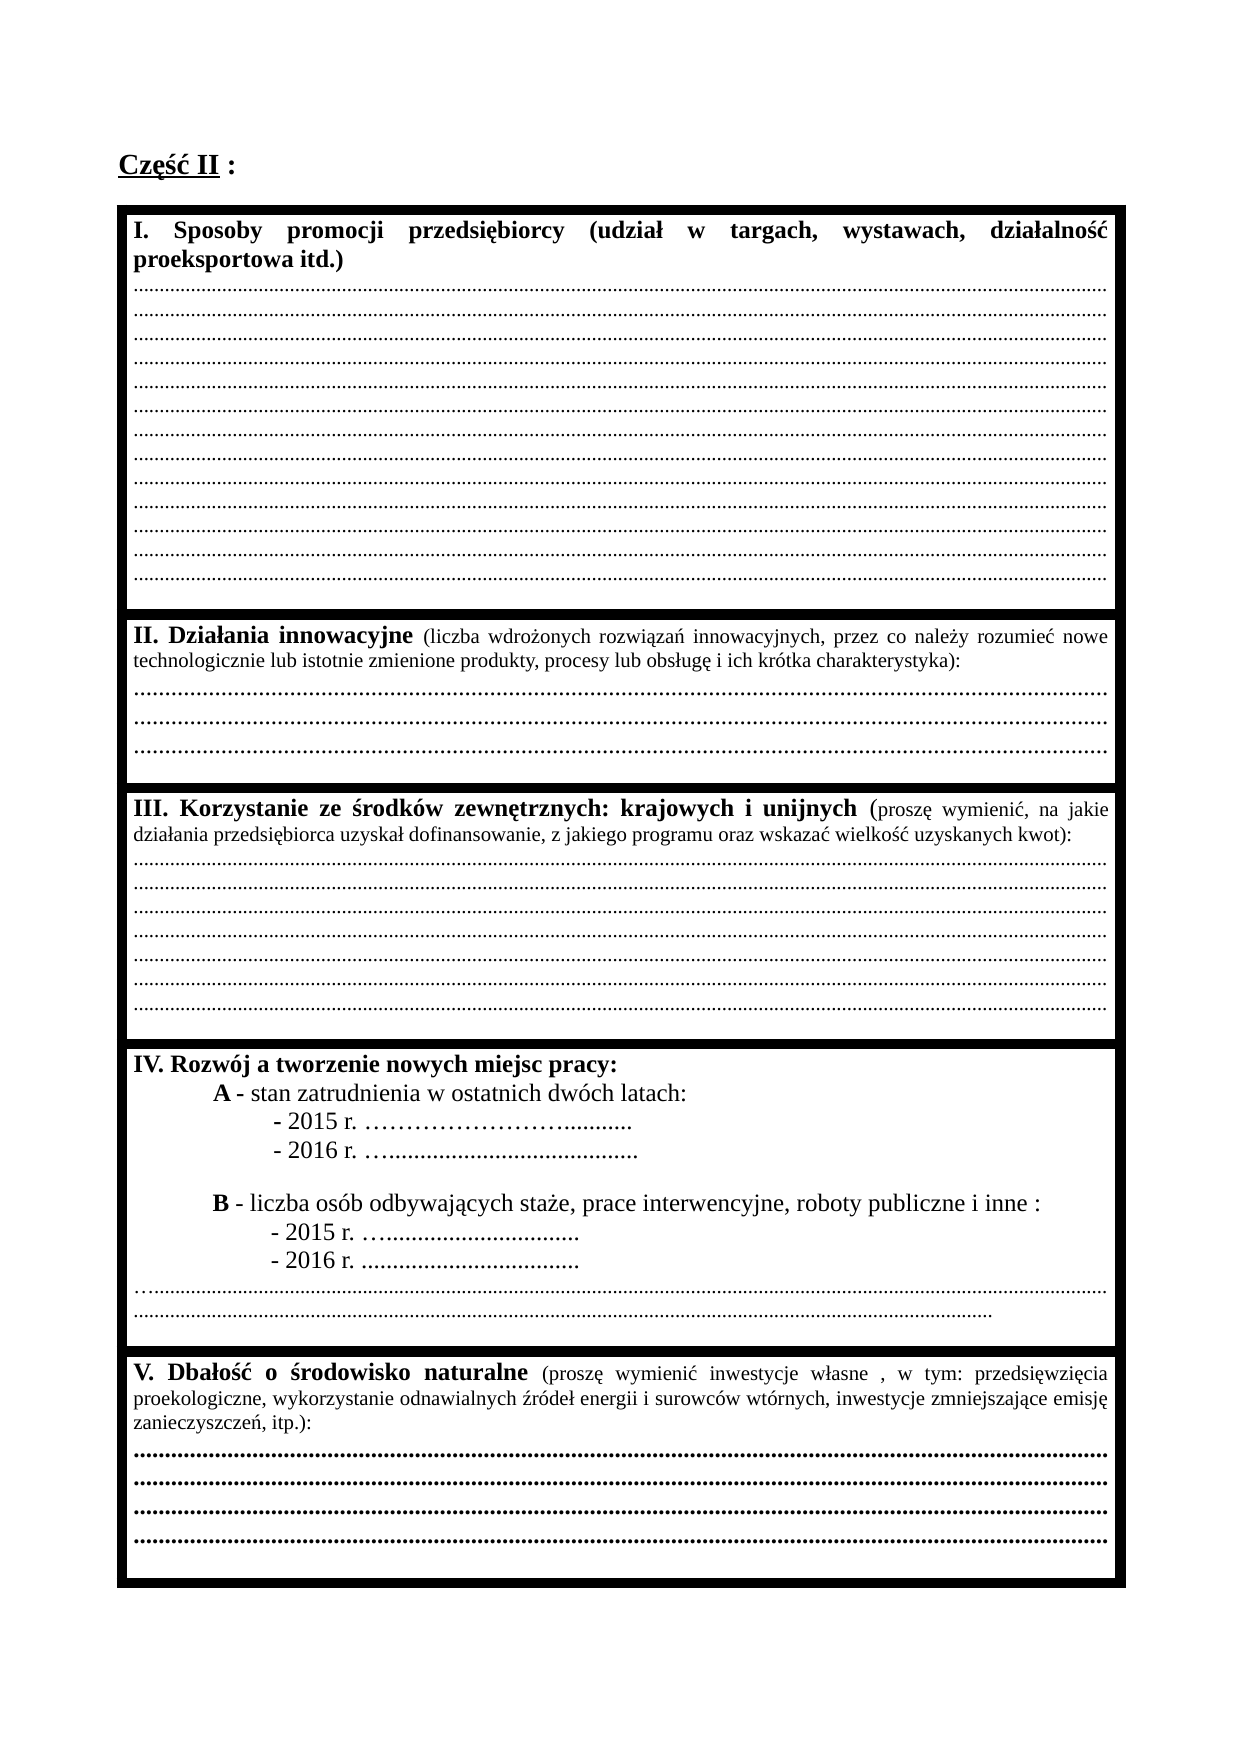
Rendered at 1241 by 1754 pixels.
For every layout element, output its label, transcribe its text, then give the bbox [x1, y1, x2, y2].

table_cell V. Dbałość o środowisko naturalne (proszę wymienić inwestycje własne , w tym: przedsięwzięcia proekologiczne, wykorzystanie odnawialnych źródeł energii i surowców wtórnych, inwestycje zmniejszające emisję zanieczyszczeń, itp.): ................................................................................................................................................................................................................................................................................................................................................................................................................................................................................................................................................................................................................................................ [127, 1357, 1115, 1577]
table_cell IV. Rozwój a tworzenie nowych miejsc pracy: A - stan zatrudnienia w ostatnich dwóch latach: - 2015 r. ……………………........... - 2016 r. …........................................ B - liczba osób odbywających staże, prace interwencyjne, roboty publiczne i inne : - 2015 r. …............................... - 2016 r. ................................... …............................................................................................................................................................................................................................................................................................................................................................ [127, 1049, 1115, 1346]
table_cell II. Działania innowacyjne (liczba wdrożonych rozwiązań innowacyjnych, przez co należy rozumieć nowe technologicznie lub istotnie zmienione produkty, procesy lub obsługę i ich krótka charakterystyka): .................................................................................................................................................................................................................................................................................................................................................................................................................................................................................... [127, 620, 1115, 783]
text Część II : [118, 147, 1122, 180]
table_header I. Sposoby promocji przedsiębiorcy (udział w targach, wystawach, działalność proeksportowa itd.) ........................................................................................................................................................................................................................................................................................................................................................................................................................................................................................................................................................................................................................................................................................................................................................................................................................................................................................................................................................................................................................................................................................................................................................................................................................................................................................................................................................................................................................................................................................................................................................ ....................................................................................................................................................................................................................................................................................................................................................................................................................................................................................................................................................................................................................................................................................................................................................................................................................................................................................................................................................................... [127, 215, 1115, 609]
table_cell III. Korzystanie ze środków zewnętrznych: krajowych i unijnych (proszę wymienić, na jakie działania przedsiębiorca uzyskał dofinansowanie, z jakiego programu oraz wskazać wielkość uzyskanych kwot): ............................................................................................................................................................................................................................................................................................................................................................................................................................................................................................................................................................................................................................................................................................................................................................................................................................................................................................................................................................................................................................................................................................................................................................................................................................................................................................................................................................. [127, 793, 1115, 1038]
